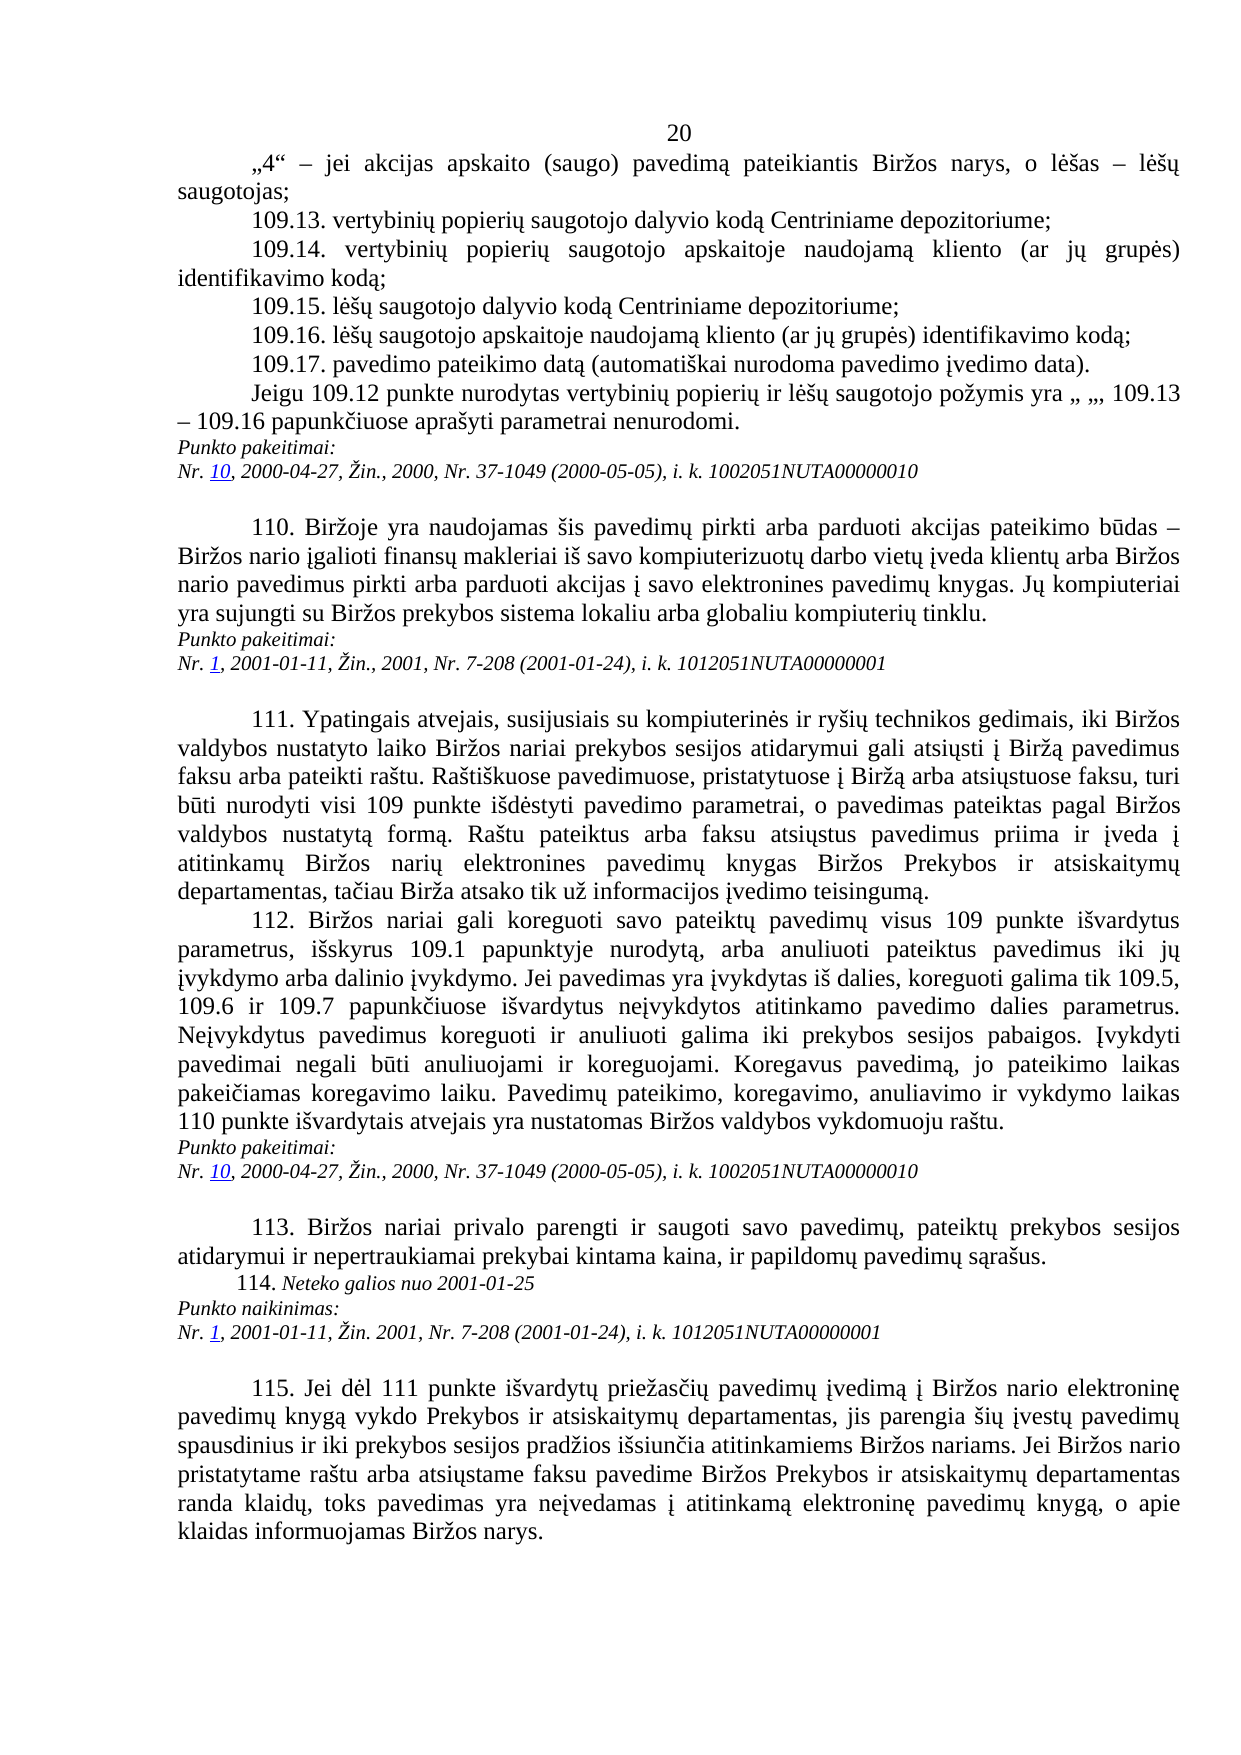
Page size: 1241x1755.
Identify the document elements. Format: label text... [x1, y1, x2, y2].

text Punkto pakeitimai: [177, 627, 1181, 651]
text Punkto pakeitimai: [177, 435, 1181, 459]
text 111. Ypatingais atvejais, susijusiais su kompiuterinės ir ryšių technikos gedimais, iki Biržos valdybos nustatyto laiko Biržos nariai prekybos sesijos atidarymui gali atsiųsti į Biržą pavedimus faksu arba pateikti raštu. Raštiškuose pavedimuose, pristatytuose į Biržą arba atsiųstuose faksu, turi būti nurodyti visi 109 punkte išdėstyti pavedimo parametrai, o pavedimas pateiktas pagal Biržos valdybos nustatytą formą. Raštu pateiktus arba faksu atsiųstus pavedimus priima ir įveda į atitinkamų Biržos narių elektronines pavedimų knygas Biržos Prekybos ir atsiskaitymų departamentas, tačiau Birža atsako tik už informacijos įvedimo teisingumą. [177, 704, 1181, 905]
text 110. Biržoje yra naudojamas šis pavedimų pirkti arba parduoti akcijas pateikimo būdas – Biržos nario įgalioti finansų makleriai iš savo kompiuterizuotų darbo vietų įveda klientų arba Biržos nario pavedimus pirkti arba parduoti akcijas į savo elektronines pavedimų knygas. Jų kompiuteriai yra sujungti su Biržos prekybos sistema lokaliu arba globaliu kompiuterių tinklu. [177, 512, 1181, 627]
text Nr. 10, 2000-04-27, Žin., 2000, Nr. 37-1049 (2000-05-05), i. k. 1002051NUTA00000010 [177, 1159, 1181, 1183]
text 109.14. vertybinių popierių saugotojo apskaitoje naudojamą kliento (ar jų grupės) identifikavimo kodą; [177, 234, 1181, 291]
text 114. Neteko galios nuo 2001-01-25 [177, 1269, 1181, 1296]
text 109.15. lėšų saugotojo dalyvio kodą Centriniame depozitoriume; [177, 291, 1181, 320]
text 109.16. lėšų saugotojo apskaitoje naudojamą kliento (ar jų grupės) identifikavimo kodą; [177, 320, 1181, 349]
text 115. Jei dėl 111 punkte išvardytų priežasčių pavedimų įvedimą į Biržos nario elektroninę pavedimų knygą vykdo Prekybos ir atsiskaitymų departamentas, jis parengia šių įvestų pavedimų spausdinius ir iki prekybos sesijos pradžios išsiunčia atitinkamiems Biržos nariams. Jei Biržos nario pristatytame raštu arba atsiųstame faksu pavedime Biržos Prekybos ir atsiskaitymų departamentas randa klaidų, toks pavedimas yra neįvedamas į atitinkamą elektroninę pavedimų knygą, o apie klaidas informuojamas Biržos narys. [177, 1373, 1181, 1545]
text 113. Biržos nariai privalo parengti ir saugoti savo pavedimų, pateiktų prekybos sesijos atidarymui ir nepertraukiamai prekybai kintama kaina, ir papildomų pavedimų sąrašus. [177, 1212, 1181, 1269]
text 109.17. pavedimo pateikimo datą (automatiškai nurodoma pavedimo įvedimo data). [177, 349, 1181, 378]
text 109.13. vertybinių popierių saugotojo dalyvio kodą Centriniame depozitoriume; [177, 205, 1181, 234]
text Nr. 1, 2001-01-11, Žin. 2001, Nr. 7-208 (2001-01-24), i. k. 1012051NUTA00000001 [177, 1320, 1181, 1344]
text Nr. 10, 2000-04-27, Žin., 2000, Nr. 37-1049 (2000-05-05), i. k. 1002051NUTA00000010 [177, 459, 1181, 483]
text „4“ – jei akcijas apskaito (saugo) pavedimą pateikiantis Biržos narys, o lėšas – lėšų saugotojas; [177, 148, 1181, 205]
text Punkto naikinimas: [177, 1296, 1181, 1320]
text 112. Biržos nariai gali koreguoti savo pateiktų pavedimų visus 109 punkte išvardytus parametrus, išskyrus 109.1 papunktyje nurodytą, arba anuliuoti pateiktus pavedimus iki jų įvykdymo arba dalinio įvykdymo. Jei pavedimas yra įvykdytas iš dalies, koreguoti galima tik 109.5, 109.6 ir 109.7 papunkčiuose išvardytus neįvykdytos atitinkamo pavedimo dalies parametrus. Neįvykdytus pavedimus koreguoti ir anuliuoti galima iki prekybos sesijos pabaigos. Įvykdyti pavedimai negali būti anuliuojami ir koreguojami. Koregavus pavedimą, jo pateikimo laikas pakeičiamas koregavimo laiku. Pavedimų pateikimo, koregavimo, anuliavimo ir vykdymo laikas 110 punkte išvardytais atvejais yra nustatomas Biržos valdybos vykdomuoju raštu. [177, 905, 1181, 1135]
text Nr. 1, 2001-01-11, Žin., 2001, Nr. 7-208 (2001-01-24), i. k. 1012051NUTA00000001 [177, 651, 1181, 675]
text Jeigu 109.12 punkte nurodytas vertybinių popierių ir lėšų saugotojo požymis yra „ „, 109.13 – 109.16 papunkčiuose aprašyti parametrai nenurodomi. [177, 378, 1181, 435]
text Punkto pakeitimai: [177, 1135, 1181, 1159]
